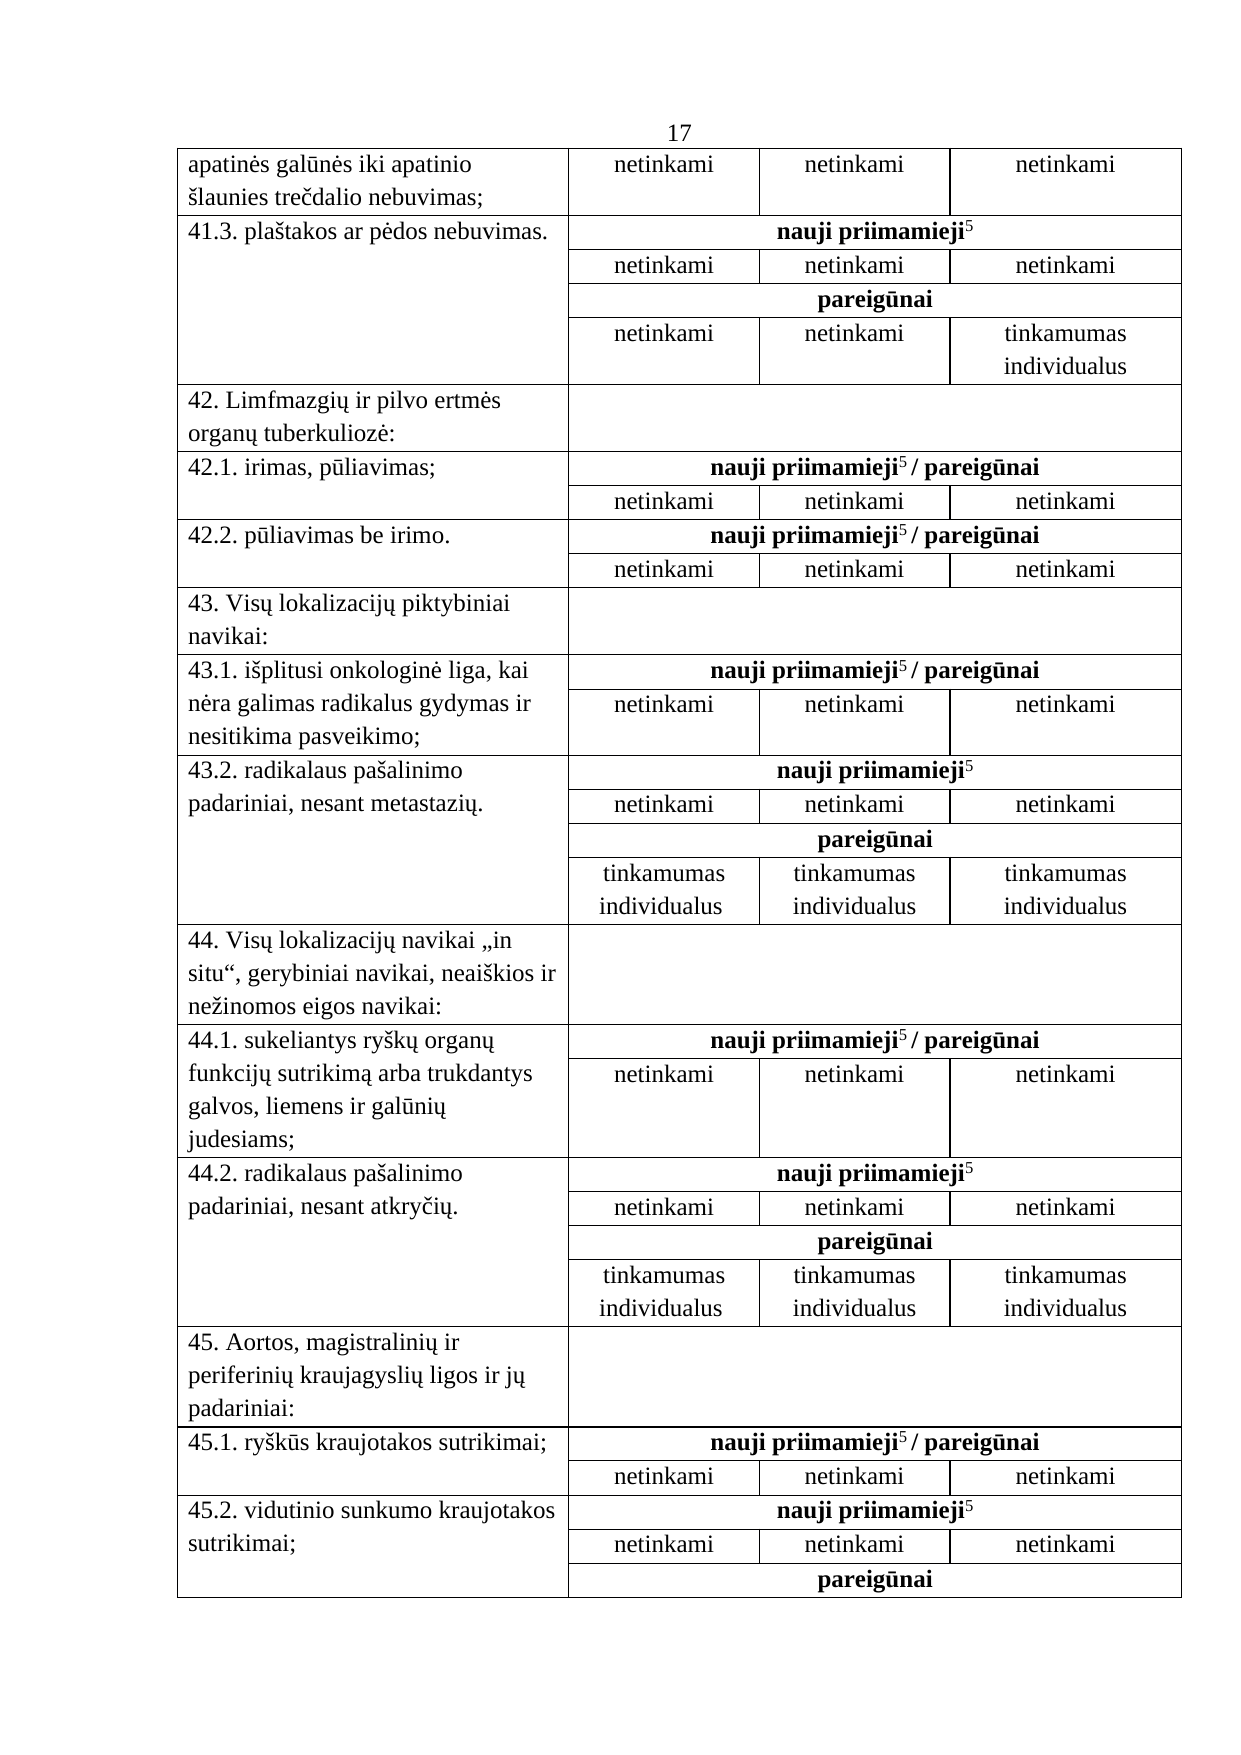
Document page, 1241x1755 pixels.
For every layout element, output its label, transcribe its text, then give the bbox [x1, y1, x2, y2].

table_cell [569, 1327, 1181, 1426]
table_cell netinkami [569, 318, 759, 384]
table_cell netinkami [951, 1059, 1181, 1157]
table_cell 41.3. plaštakos ar pėdos nebuvimas. [178, 216, 568, 384]
table_cell netinkami [951, 790, 1181, 823]
table_cell nauji priimamieji5 / pareigūnai [569, 452, 1181, 485]
table_cell netinkami [951, 690, 1181, 754]
table_cell netinkami [951, 1461, 1181, 1494]
table_cell 43.1. išplitusi onkologinė liga, kai nėra galimas radikalus gydymas ir nesitikima pasveikimo; [178, 655, 568, 754]
table_cell netinkami [951, 1530, 1181, 1563]
table_cell netinkami [760, 250, 949, 283]
table_cell 42.1. irimas, pūliavimas; [178, 452, 568, 519]
table_cell netinkami [951, 554, 1181, 587]
table_cell netinkami [569, 149, 759, 215]
table_cell nauji priimamieji5 [569, 1496, 1181, 1528]
table_cell netinkami [760, 790, 949, 823]
table_cell netinkami [951, 1192, 1181, 1225]
table_cell netinkami [569, 486, 759, 519]
table_cell [569, 925, 1181, 1024]
table_cell netinkami [569, 1192, 759, 1225]
table_cell nauji priimamieji5 [569, 216, 1181, 249]
table_cell 45.2. vidutinio sunkumo kraujotakos sutrikimai; [178, 1496, 568, 1597]
table_cell netinkami [951, 486, 1181, 519]
table_cell netinkami [760, 554, 949, 587]
table_cell nauji priimamieji5 / pareigūnai [569, 520, 1181, 553]
table_cell netinkami [569, 250, 759, 283]
table_cell 44. Visų lokalizacijų navikai „in situ“, gerybiniai navikai, neaiškios ir nežinomos eigos navikai: [178, 925, 568, 1024]
table_cell netinkami [760, 1192, 949, 1225]
table_cell tinkamumas individualus [569, 858, 759, 924]
table_cell tinkamumas individualus [951, 1260, 1181, 1326]
table_cell nauji priimamieji5 / pareigūnai [569, 1025, 1181, 1058]
table_cell 44.1. sukeliantys ryškų organų funkcijų sutrikimą arba trukdantys galvos, liemens ir galūnių judesiams; [178, 1025, 568, 1157]
table_cell tinkamumas individualus [760, 1260, 949, 1326]
table_cell netinkami [569, 690, 759, 754]
table_cell 45. Aortos, magistralinių ir periferinių kraujagyslių ligos ir jų padariniai: [178, 1327, 568, 1426]
table_cell netinkami [760, 1530, 949, 1563]
table_cell nauji priimamieji5 [569, 756, 1181, 788]
table_cell netinkami [951, 250, 1181, 283]
table_cell netinkami [569, 1059, 759, 1157]
table_cell netinkami [760, 1461, 949, 1494]
table_cell netinkami [569, 1530, 759, 1563]
table_cell pareigūnai [569, 1226, 1181, 1259]
table_cell netinkami [569, 1461, 759, 1494]
table_cell nauji priimamieji5 [569, 1158, 1181, 1191]
table_cell nauji priimamieji5 / pareigūnai [569, 655, 1181, 688]
table_cell pareigūnai [569, 284, 1181, 317]
table_cell 44.2. radikalaus pašalinimo padariniai, nesant atkryčių. [178, 1158, 568, 1326]
table_cell tinkamumas individualus [569, 1260, 759, 1326]
table_cell tinkamumas individualus [951, 318, 1181, 384]
table_cell netinkami [760, 1059, 949, 1157]
table_cell [569, 588, 1181, 654]
table_cell nauji priimamieji5 / pareigūnai [569, 1428, 1181, 1460]
table_cell netinkami [760, 486, 949, 519]
table_cell 43.2. radikalaus pašalinimo padariniai, nesant metastazių. [178, 756, 568, 924]
table_cell netinkami [569, 790, 759, 823]
table_cell pareigūnai [569, 824, 1181, 857]
table_cell 43. Visų lokalizacijų piktybiniai navikai: [178, 588, 568, 654]
table_cell 42.2. pūliavimas be irimo. [178, 520, 568, 587]
table_cell apatinės galūnės iki apatinio šlaunies trečdalio nebuvimas; [178, 149, 568, 215]
table_cell tinkamumas individualus [760, 858, 949, 924]
table_cell netinkami [569, 554, 759, 587]
table_cell netinkami [951, 149, 1181, 215]
table_cell tinkamumas individualus [951, 858, 1181, 924]
table_cell pareigūnai [569, 1564, 1181, 1597]
table_cell netinkami [760, 318, 949, 384]
table_cell netinkami [760, 149, 949, 215]
table_cell netinkami [760, 690, 949, 754]
table_cell 42. Limfmazgių ir pilvo ertmės organų tuberkuliozė: [178, 385, 568, 451]
table_cell [569, 385, 1181, 451]
table_cell 45.1. ryškūs kraujotakos sutrikimai; [178, 1428, 568, 1494]
